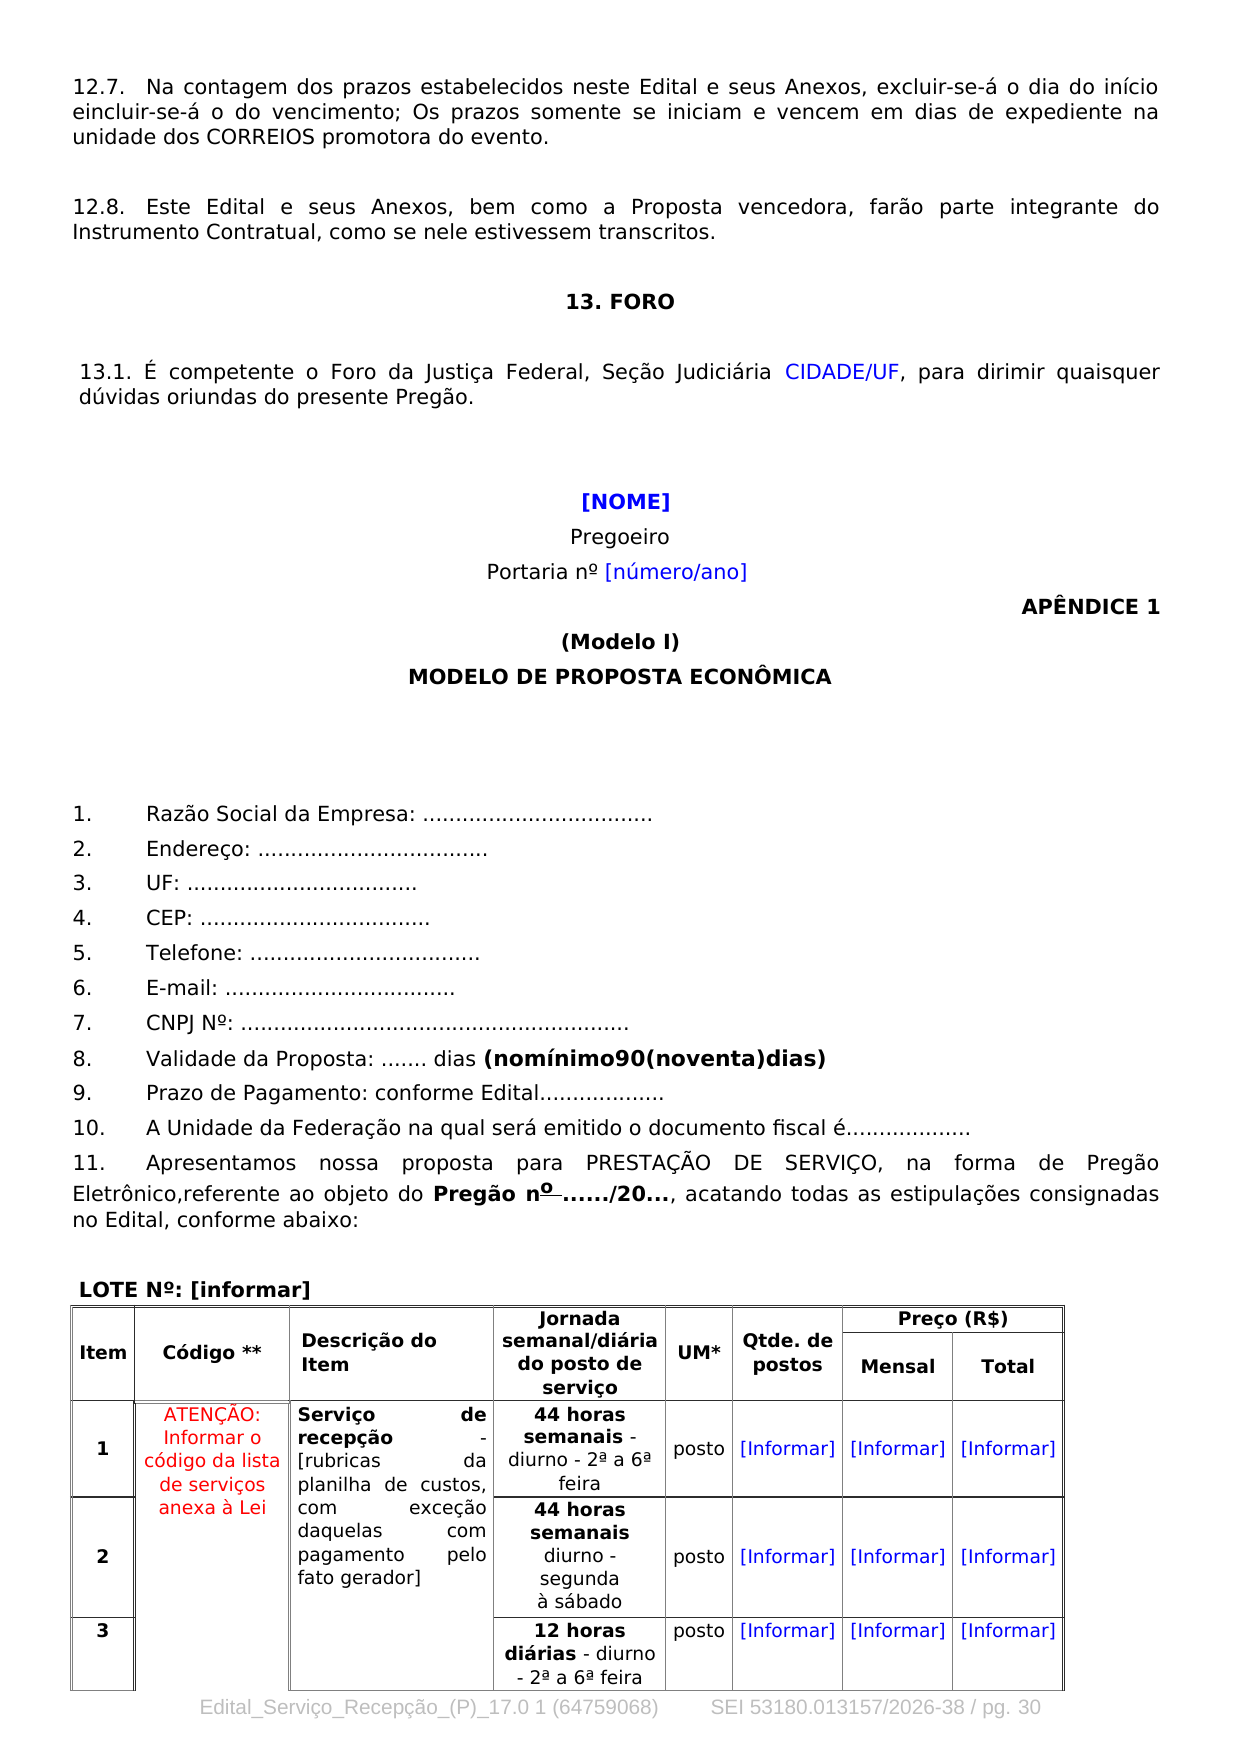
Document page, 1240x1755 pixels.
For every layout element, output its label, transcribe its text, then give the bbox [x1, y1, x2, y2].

list Este Edital e seus Anexos, bem como a Proposta vencedora, farão parte integrante do Instrumento Contratual, como se nele estivessem transcritos. [72, 195, 1160, 244]
table_cell 2 [73, 1498, 133, 1617]
table_cell [Informar] [733, 1498, 842, 1617]
table_cell posto [666, 1401, 732, 1496]
text LOTE Nº: [informar] [79, 1278, 1167, 1303]
table_header Qtde. de postos [733, 1308, 842, 1400]
text Portaria nº [número/ano] [72, 560, 1162, 584]
text [NOME] [84, 490, 1167, 514]
table_cell 12 horas diárias - diurno - 2ª a 6ª feira [494, 1618, 665, 1690]
table_header Código ** [135, 1308, 289, 1400]
table_cell Total [953, 1333, 1062, 1400]
table_cell posto [666, 1498, 732, 1617]
table_cell posto [666, 1618, 732, 1690]
table_cell [Informar] [953, 1498, 1062, 1617]
list CEP: ................................... [72, 906, 1160, 931]
table_cell 44 horas semanais diurno - segunda à sábado [494, 1498, 665, 1617]
table_cell [Informar] [953, 1401, 1062, 1496]
list Telefone: ................................... [72, 941, 1160, 966]
table_cell 3 [73, 1618, 133, 1690]
table_header Descrição do Item [290, 1308, 493, 1400]
list Na contagem dos prazos estabelecidos neste Edital e seus Anexos, excluir-se-á o dia do início eincluir-se-á o do vencimento; Os prazos somente se iniciam e vencem em dias de expediente na unidade dos CORREIOS promotora do evento. [72, 75, 1160, 149]
table_cell [Informar] [733, 1401, 842, 1496]
list E-mail: ................................... [72, 976, 1160, 1000]
table_cell Mensal [843, 1333, 952, 1400]
table_cell 44 horas semanais - diurno - 2ª a 6ª feira [494, 1401, 665, 1496]
table_header UM* [666, 1308, 732, 1400]
list A Unidade da Federação na qual será emitido o documento fiscal é................... [72, 1116, 1160, 1140]
table_cell [Informar] [843, 1401, 952, 1496]
table_cell [Informar] [733, 1618, 842, 1690]
table_cell Serviço de recepção - [rubricas da planilha de custos, com exceção daquelas com pagamento pelo fato gerador] [291, 1401, 493, 1690]
text APÊNDICE 1 (Modelo I) [561, 595, 1167, 654]
table_cell ATENÇÃO: Informar o código da lista de serviços anexa à Lei [136, 1404, 288, 1690]
list CNPJ Nº: ........................................................... [72, 1011, 1160, 1035]
table_header Item [73, 1308, 134, 1400]
table_cell 1 [73, 1401, 133, 1496]
text 13. FORO [74, 290, 1166, 314]
text Pregoeiro [81, 525, 1158, 549]
list Validade da Proposta: ....... dias (nomínimo90(noventa)dias) [72, 1046, 1160, 1071]
list UF: ................................... [72, 871, 1160, 896]
text 13.1. É competente o Foro da Justiça Federal, Seção Judiciária CIDADE/UF, para dirimir quaisquer dúvidas oriundas do presente Pregão. [79, 360, 1160, 409]
table_cell [Informar] [843, 1618, 952, 1690]
table_header Preço (R$) [843, 1308, 1062, 1332]
table_cell [Informar] [953, 1618, 1062, 1690]
text MODELO DE PROPOSTA ECONÔMICA [74, 665, 1166, 690]
list Endereço: ................................... [72, 837, 1160, 861]
table_header Jornada semanal/diária do posto de serviço [494, 1308, 665, 1400]
list Prazo de Pagamento: conforme Edital................... [72, 1081, 1160, 1105]
list Razão Social da Empresa: ................................... [72, 802, 1160, 826]
table_cell [Informar] [843, 1498, 952, 1617]
list Apresentamos nossa proposta para PRESTAÇÃO DE SERVIÇO, na forma de Pregão Eletrônico,referente ao objeto do Pregão no ....../20..., acatando todas as estipulações consignadas no Edital, conforme abaixo: [72, 1151, 1160, 1233]
